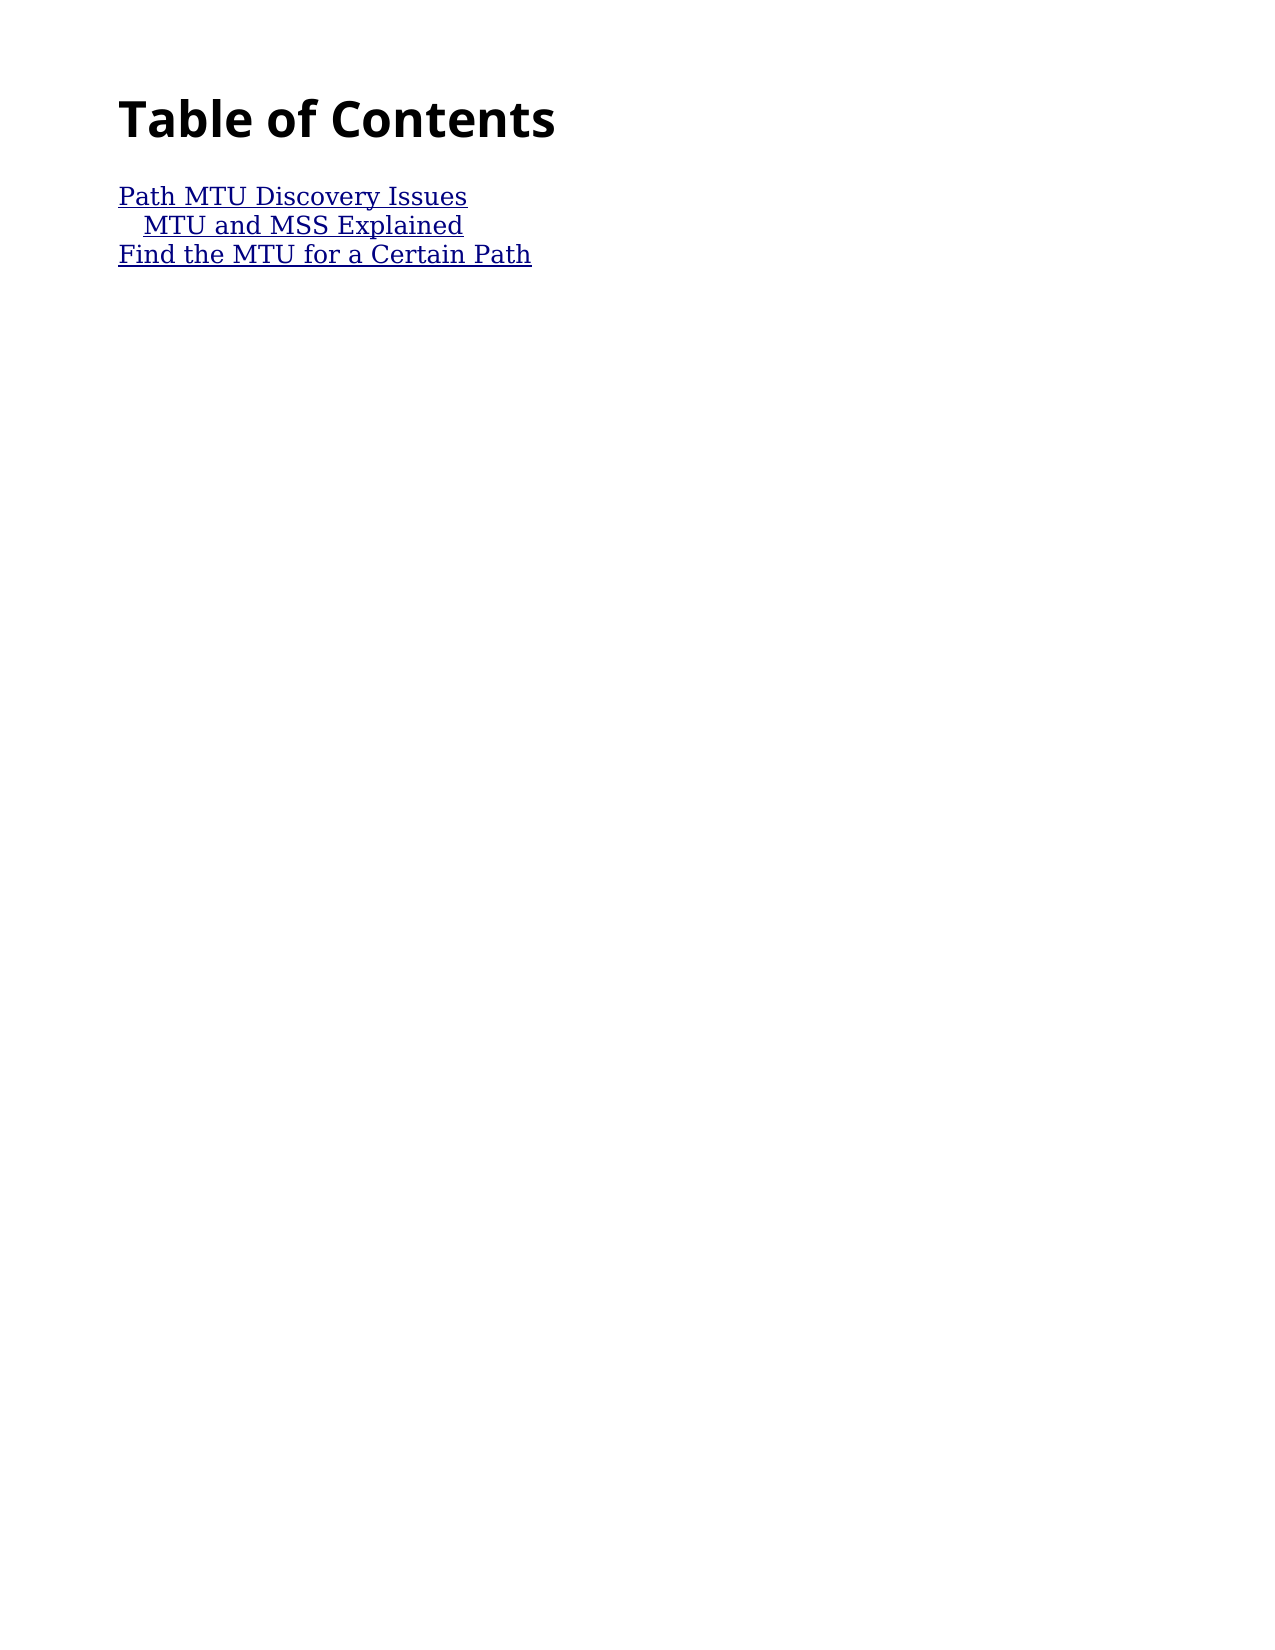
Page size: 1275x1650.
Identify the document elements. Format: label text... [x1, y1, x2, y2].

text MTU and MSS Explained [143, 211, 1216, 240]
text Find the MTU for a Certain Path [118, 240, 1216, 269]
text Path MTU Discovery Issues [118, 182, 1216, 211]
subtitle Table of Contents [118, 84, 1216, 152]
